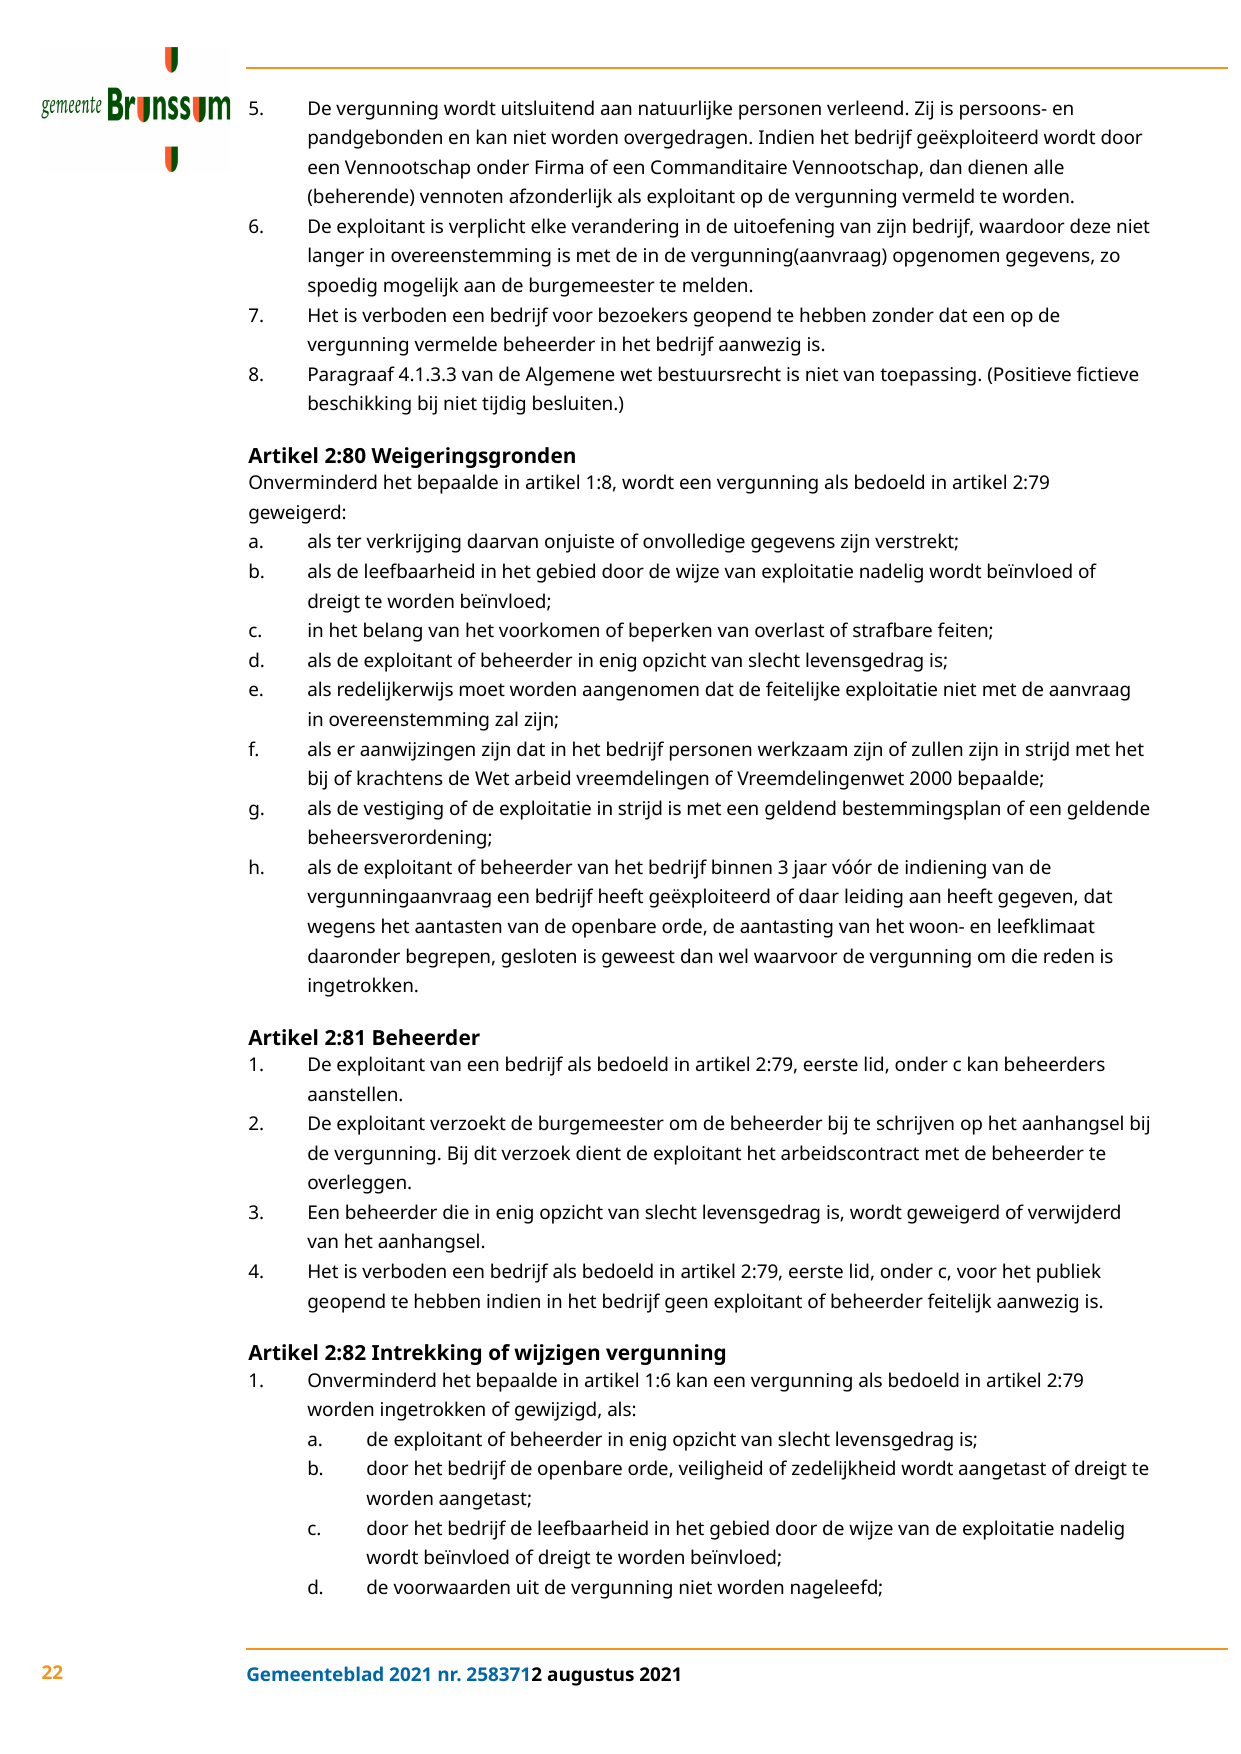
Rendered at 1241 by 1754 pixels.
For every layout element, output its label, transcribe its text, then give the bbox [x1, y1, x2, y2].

list De exploitant is verplicht elke verandering in de uitoefening van zijn bedrijf, waardoor deze niet langer in overeenstemming is met de in de vergunning(aanvraag) opgenomen gegevens, zo spoedig mogelijk aan de burgemeester te melden. [248, 213, 1152, 298]
list Onverminderd het bepaalde in artikel 1:6 kan een vergunning als bedoeld in artikel 2:79 worden ingetrokken of gewijzigd, als: [248, 1367, 1152, 1422]
list Paragraaf 4.1.3.3 van de Algemene wet bestuursrecht is niet van toepassing. (Positieve fictieve beschikking bij niet tijdig besluiten.) [248, 361, 1152, 416]
list door het bedrijf de openbare orde, veiligheid of zedelijkheid wordt aangetast of dreigt te worden aangetast; [307, 1456, 1152, 1511]
list als er aanwijzingen zijn dat in het bedrijf personen werkzaam zijn of zullen zijn in strijd met het bij of krachtens de Wet arbeid vreemdelingen of Vreemdelingenwet 2000 bepaalde; [248, 736, 1152, 791]
list Een beheerder die in enig opzicht van slecht levensgedrag is, wordt geweigerd of verwijderd van het aanhangsel. [248, 1199, 1152, 1254]
list De exploitant verzoekt de burgemeester om de beheerder bij te schrijven op het aanhangsel bij de vergunning. Bij dit verzoek dient de exploitant het arbeidscontract met de beheerder te overleggen. [248, 1110, 1152, 1195]
list als de exploitant of beheerder in enig opzicht van slecht levensgedrag is; [248, 647, 1152, 673]
list De exploitant van een bedrijf als bedoeld in artikel 2:79, eerste lid, onder c kan beheerders aanstellen. [248, 1051, 1152, 1107]
picture [41, 47, 231, 172]
list als redelijkerwijs moet worden aangenomen dat de feitelijke exploitatie niet met de aanvraag in overeenstemming zal zijn; [248, 677, 1152, 732]
text Onverminderd het bepaalde in artikel 1:8, wordt een vergunning als bedoeld in artikel 2:79 geweigerd: [248, 469, 1152, 525]
text Artikel 2:82 Intrekking of wijzigen vergunning [248, 1338, 1152, 1367]
list als ter verkrijging daarvan onjuiste of onvolledige gegevens zijn verstrekt; [248, 529, 1152, 554]
list in het belang van het voorkomen of beperken van overlast of strafbare feiten; [248, 617, 1152, 643]
list als de vestiging of de exploitatie in strijd is met een geldend bestemmingsplan of een geldende beheersverordening; [248, 795, 1152, 850]
list als de exploitant of beheerder van het bedrijf binnen 3 jaar vóór de indiening van de vergunningaanvraag een bedrijf heeft geëxploiteerd of daar leiding aan heeft gegeven, dat wegens het aantasten van de openbare orde, de aantasting van het woon- en leefklimaat daaronder begrepen, gesloten is geweest dan wel waarvoor de vergunning om die reden is ingetrokken. [248, 854, 1152, 998]
list de exploitant of beheerder in enig opzicht van slecht levensgedrag is; [307, 1426, 1152, 1452]
text Artikel 2:80 Weigeringsgronden [248, 441, 1152, 469]
list de voorwaarden uit de vergunning niet worden nageleefd; [307, 1574, 1152, 1599]
list Het is verboden een bedrijf als bedoeld in artikel 2:79, eerste lid, onder c, voor het publiek geopend te hebben indien in het bedrijf geen exploitant of beheerder feitelijk aanwezig is. [248, 1258, 1152, 1314]
list Het is verboden een bedrijf voor bezoekers geopend te hebben zonder dat een op de vergunning vermelde beheerder in het bedrijf aanwezig is. [248, 302, 1152, 357]
list De vergunning wordt uitsluitend aan natuurlijke personen verleend. Zij is persoons- en pandgebonden en kan niet worden overgedragen. Indien het bedrijf geëxploiteerd wordt door een Vennootschap onder Firma of een Commanditaire Vennootschap, dan dienen alle (beherende) vennoten afzonderlijk als exploitant op de vergunning vermeld te worden. [248, 95, 1152, 209]
list als de leefbaarheid in het gebied door de wijze van exploitatie nadelig wordt beïnvloed of dreigt te worden beïnvloed; [248, 558, 1152, 613]
text Artikel 2:81 Beheerder [248, 1023, 1152, 1051]
list door het bedrijf de leefbaarheid in het gebied door de wijze van de exploitatie nadelig wordt beïnvloed of dreigt te worden beïnvloed; [307, 1515, 1152, 1570]
